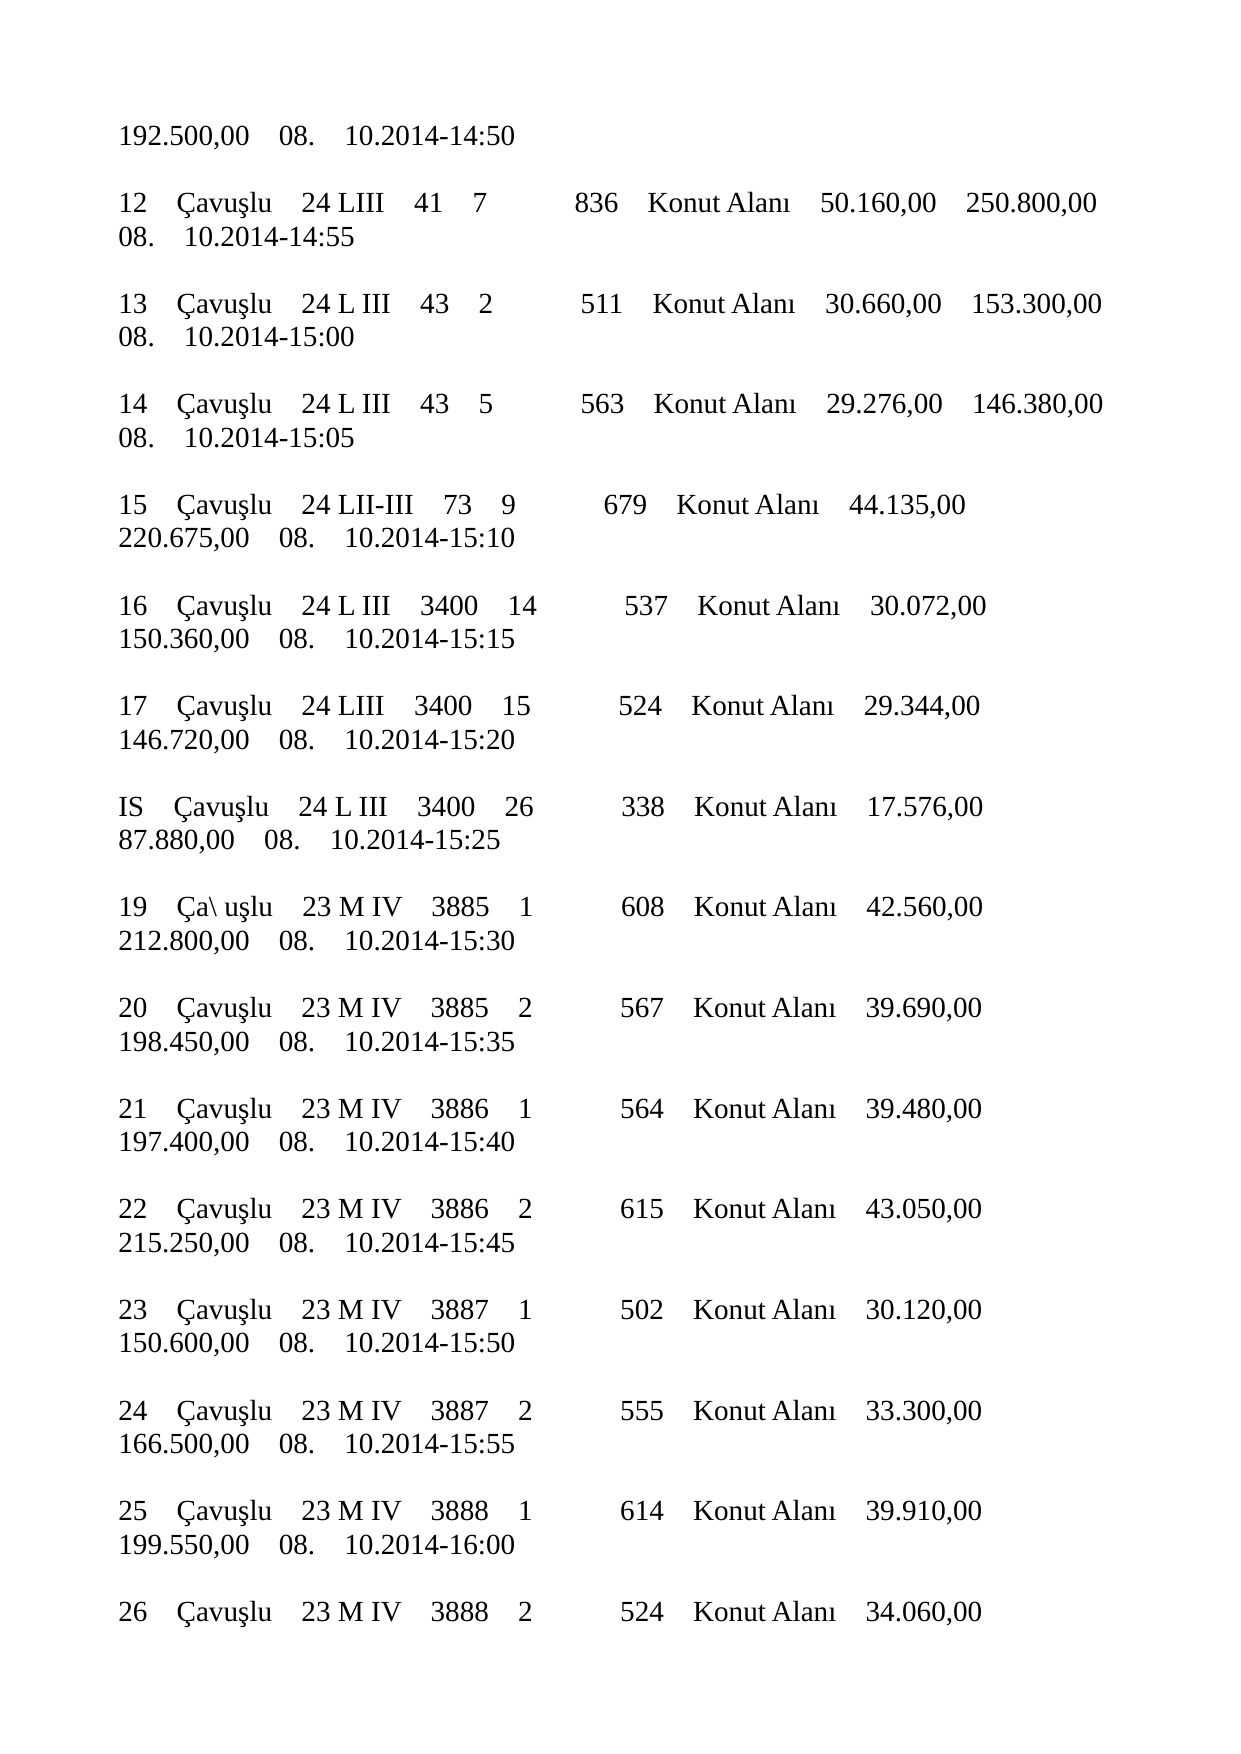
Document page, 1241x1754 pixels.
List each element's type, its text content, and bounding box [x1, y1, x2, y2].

text IS Çavuşlu 24 L III 3400 26 338 Konut Alanı 17.576,00 87.880,00 08. 10.2014-15:25 [118, 789, 1122, 856]
text 12 Çavuşlu 24 LIII 41 7 836 Konut Alanı 50.160,00 250.800,00 08. 10.2014-14:55 [118, 185, 1122, 252]
text 19 Ça\ uşlu 23 M IV 3885 1 608 Konut Alanı 42.560,00 212.800,00 08. 10.2014-15:30 [118, 889, 1122, 957]
text 25 Çavuşlu 23 M IV 3888 1 614 Konut Alanı 39.910,00 199.550,00 08. 10.2014-16:00 [118, 1493, 1122, 1560]
text 192.500,00 08. 10.2014-14:50 [118, 118, 1122, 152]
text 21 Çavuşlu 23 M IV 3886 1 564 Konut Alanı 39.480,00 197.400,00 08. 10.2014-15:40 [118, 1091, 1122, 1158]
text 14 Çavuşlu 24 L III 43 5 563 Konut Alanı 29.276,00 146.380,00 08. 10.2014-15:05 [118, 386, 1122, 453]
text 22 Çavuşlu 23 M IV 3886 2 615 Konut Alanı 43.050,00 215.250,00 08. 10.2014-15:45 [118, 1191, 1122, 1258]
text 26 Çavuşlu 23 M IV 3888 2 524 Konut Alanı 34.060,00 [118, 1594, 1122, 1627]
text 23 Çavuşlu 23 M IV 3887 1 502 Konut Alanı 30.120,00 150.600,00 08. 10.2014-15:50 [118, 1292, 1122, 1359]
text 15 Çavuşlu 24 LII-III 73 9 679 Konut Alanı 44.135,00 220.675,00 08. 10.2014-15:10 [118, 487, 1122, 554]
text 16 Çavuşlu 24 L III 3400 14 537 Konut Alanı 30.072,00 150.360,00 08. 10.2014-15:15 [118, 588, 1122, 655]
text 13 Çavuşlu 24 L III 43 2 511 Konut Alanı 30.660,00 153.300,00 08. 10.2014-15:00 [118, 286, 1122, 353]
text 20 Çavuşlu 23 M IV 3885 2 567 Konut Alanı 39.690,00 198.450,00 08. 10.2014-15:35 [118, 990, 1122, 1057]
text 24 Çavuşlu 23 M IV 3887 2 555 Konut Alanı 33.300,00 166.500,00 08. 10.2014-15:55 [118, 1393, 1122, 1460]
text 17 Çavuşlu 24 LIII 3400 15 524 Konut Alanı 29.344,00 146.720,00 08. 10.2014-15:20 [118, 688, 1122, 755]
